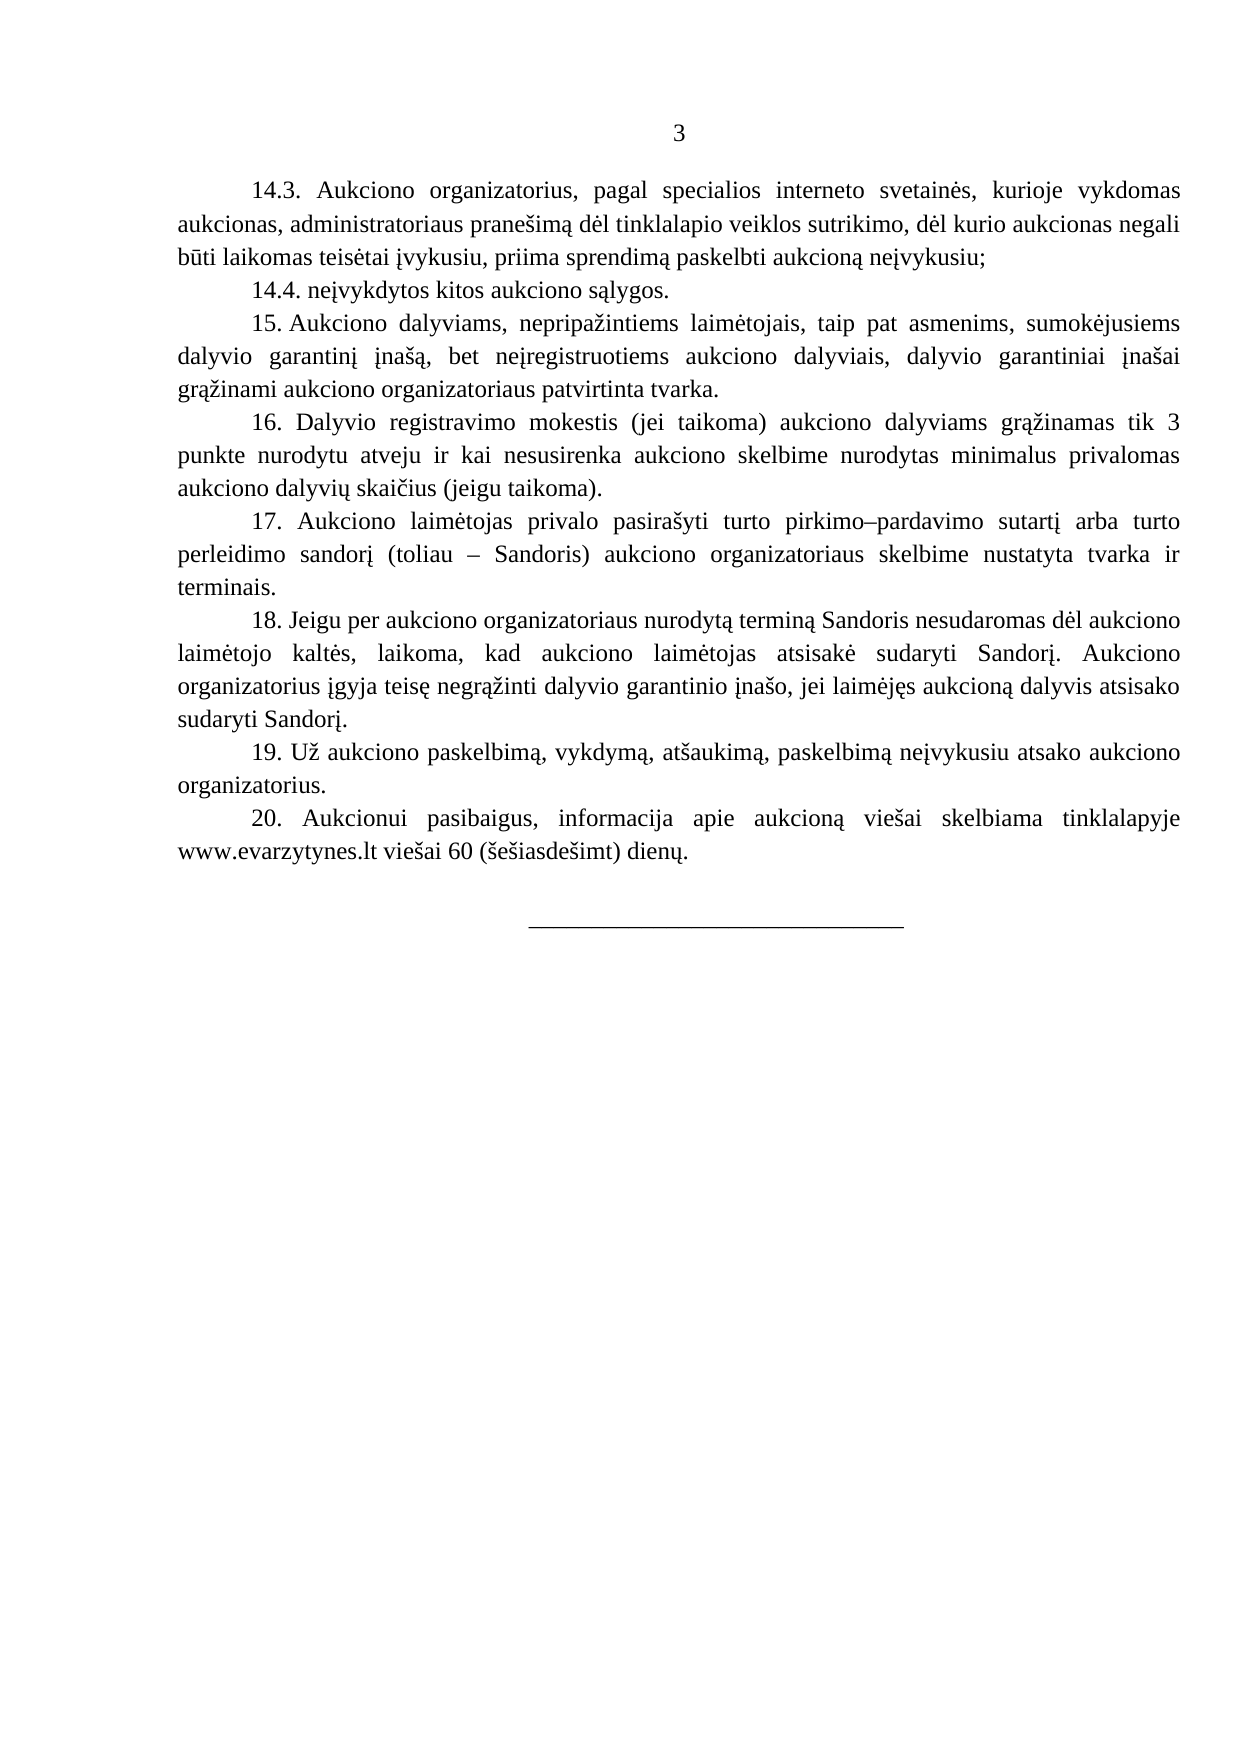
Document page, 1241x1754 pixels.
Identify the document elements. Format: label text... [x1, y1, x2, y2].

text 20. Aukcionui pasibaigus, informacija apie aukcioną viešai skelbiama tinklalapyje www.evarzytynes.lt viešai 60 (šešiasdešimt) dienų. [177, 803, 1181, 865]
text 18. Jeigu per aukciono organizatoriaus nurodytą terminą Sandoris nesudaromas dėl aukciono laimėtojo kaltės, laikoma, kad aukciono laimėtojas atsisakė sudaryti Sandorį. Aukciono organizatorius įgyja teisę negrąžinti dalyvio garantinio įnašo, jei laimėjęs aukcioną dalyvis atsisako sudaryti Sandorį. [177, 605, 1181, 733]
text 19. Už aukciono paskelbimą, vykdymą, atšaukimą, paskelbimą neįvykusiu atsako aukciono organizatorius. [177, 737, 1181, 799]
text 14.3. Aukciono organizatorius, pagal specialios interneto svetainės, kurioje vykdomas aukcionas, administratoriaus pranešimą dėl tinklalapio veiklos sutrikimo, dėl kurio aukcionas negali būti laikomas teisėtai įvykusiu, priima sprendimą paskelbti aukcioną neįvykusiu; [177, 176, 1181, 270]
text 17. Aukciono laimėtojas privalo pasirašyti turto pirkimo–pardavimo sutartį arba turto perleidimo sandorį (toliau – Sandoris) aukciono organizatoriaus skelbime nustatyta tvarka ir terminais. [177, 506, 1181, 601]
text 16. Dalyvio registravimo mokestis (jei taikoma) aukciono dalyviams grąžinamas tik 3 punkte nurodytu atveju ir kai nesusirenka aukciono skelbime nurodytas minimalus privalomas aukciono dalyvių skaičius (jeigu taikoma). [177, 407, 1181, 502]
text 15. Aukciono dalyviams, nepripažintiems laimėtojais, taip pat asmenims, sumokėjusiems dalyvio garantinį įnašą, bet neįregistruotiems aukciono dalyviais, dalyvio garantiniai įnašai grąžinami aukciono organizatoriaus patvirtinta tvarka. [177, 308, 1181, 402]
text ______________________________ [177, 902, 1181, 931]
text 14.4. neįvykdytos kitos aukciono sąlygos. [177, 275, 1181, 303]
